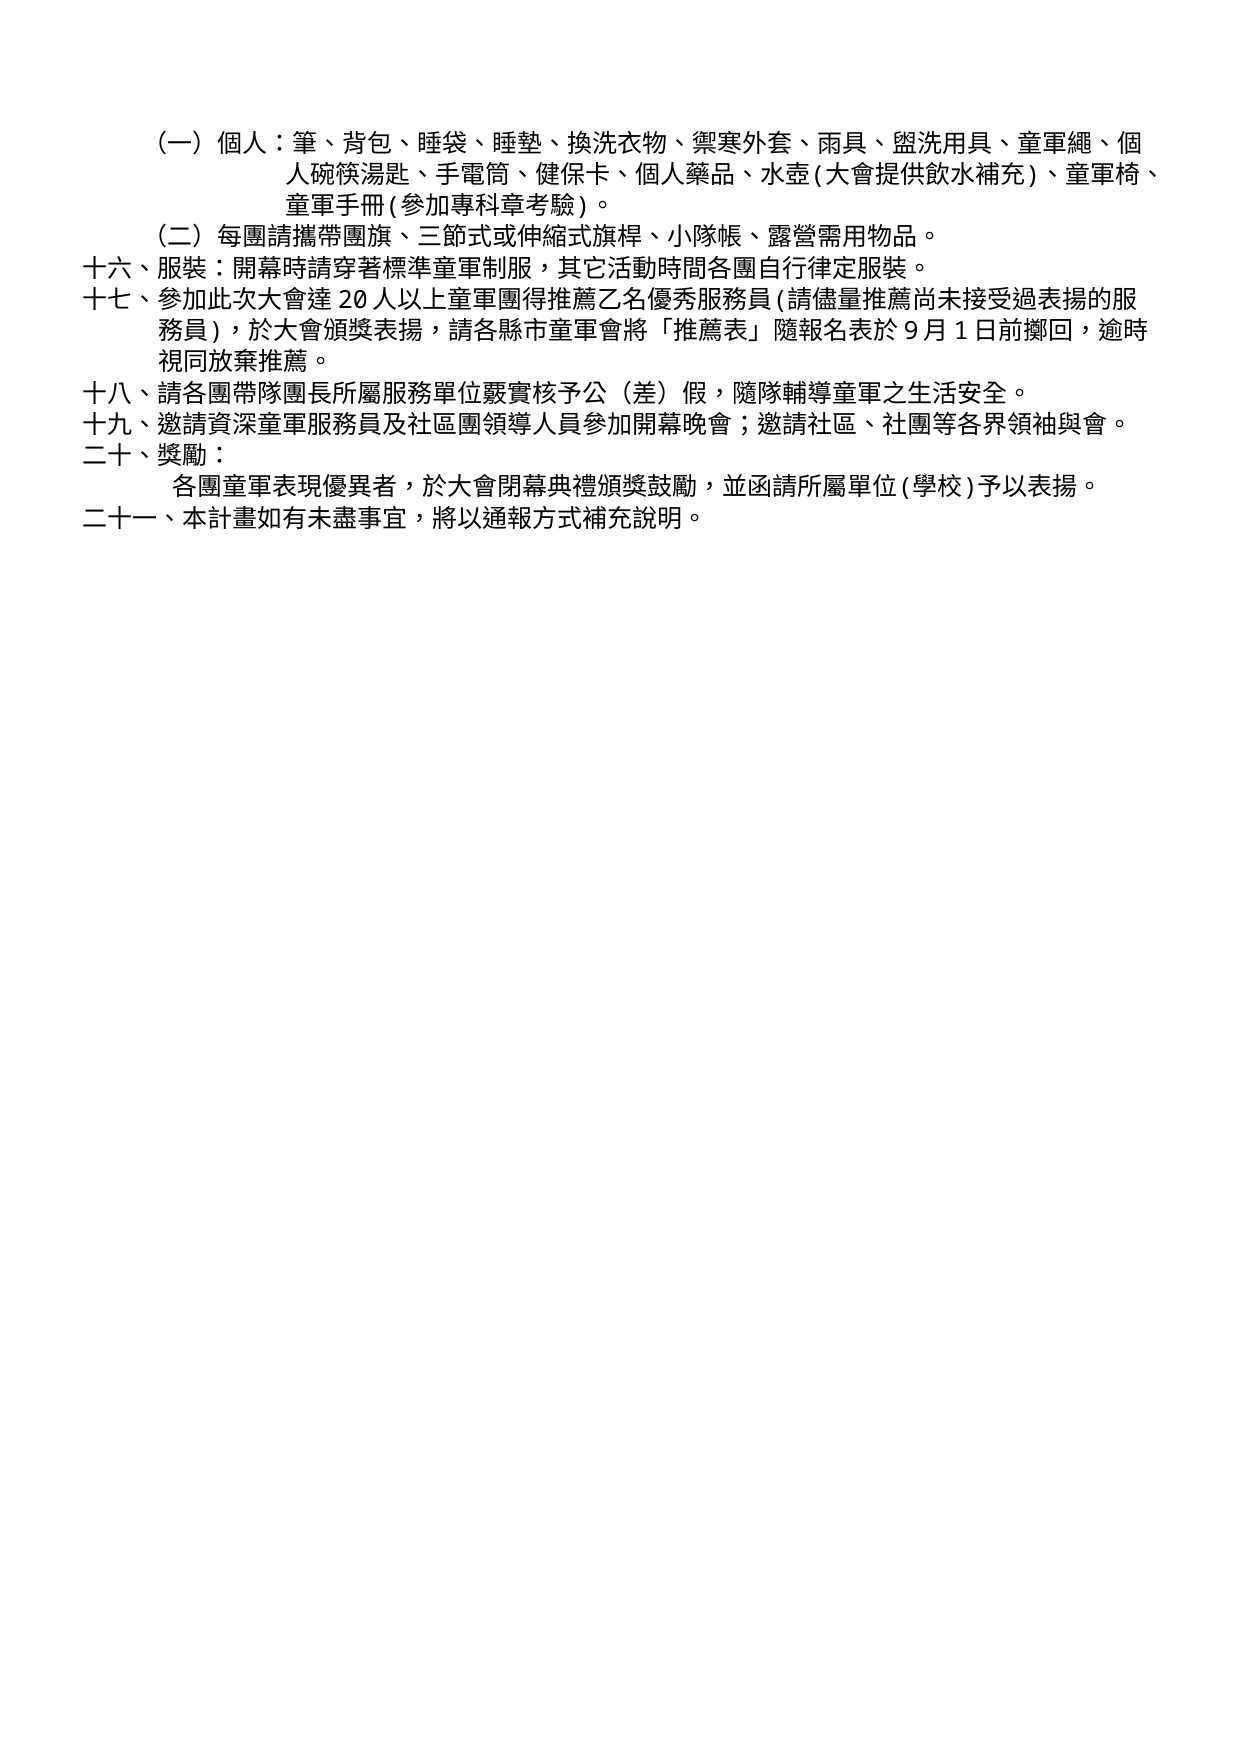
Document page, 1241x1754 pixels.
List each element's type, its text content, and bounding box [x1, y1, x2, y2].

text 十六、服裝：開幕時請穿著標準童軍制服，其它活動時間各團自行律定服裝。 [83, 252, 1157, 283]
text （二）每團請攜帶團旗、三節式或伸縮式旗桿、小隊帳、露營需用物品。 [83, 221, 1157, 252]
text 十七、參加此次大會達20人以上童軍團得推薦乙名優秀服務員(請儘量推薦尚未接受過表揚的服務員)，於大會頒獎表揚，請各縣市童軍會將「推薦表」隨報名表於9月1日前擲回，逾時視同放棄推薦。 [83, 283, 1157, 377]
text 二十、獎勵： [83, 439, 1157, 471]
text （一）個人：筆、背包、睡袋、睡墊、換洗衣物、禦寒外套、雨具、盥洗用具、童軍繩、個人碗筷湯匙、手電筒、健保卡、個人藥品、水壺(大會提供飲水補充)、童軍椅、童軍手冊(參加專科章考驗)。 [83, 127, 1157, 221]
text 各團童軍表現優異者，於大會閉幕典禮頒獎鼓勵，並函請所屬單位(學校)予以表揚。 [83, 471, 1157, 502]
text 十八、請各團帶隊團長所屬服務單位覈實核予公（差）假，隨隊輔導童軍之生活安全。 [83, 377, 1157, 408]
text 二十一、本計畫如有未盡事宜，將以通報方式補充說明。 [83, 502, 1157, 533]
text 十九、邀請資深童軍服務員及社區團領導人員參加開幕晚會；邀請社區、社團等各界領袖與會。 [83, 408, 1157, 439]
